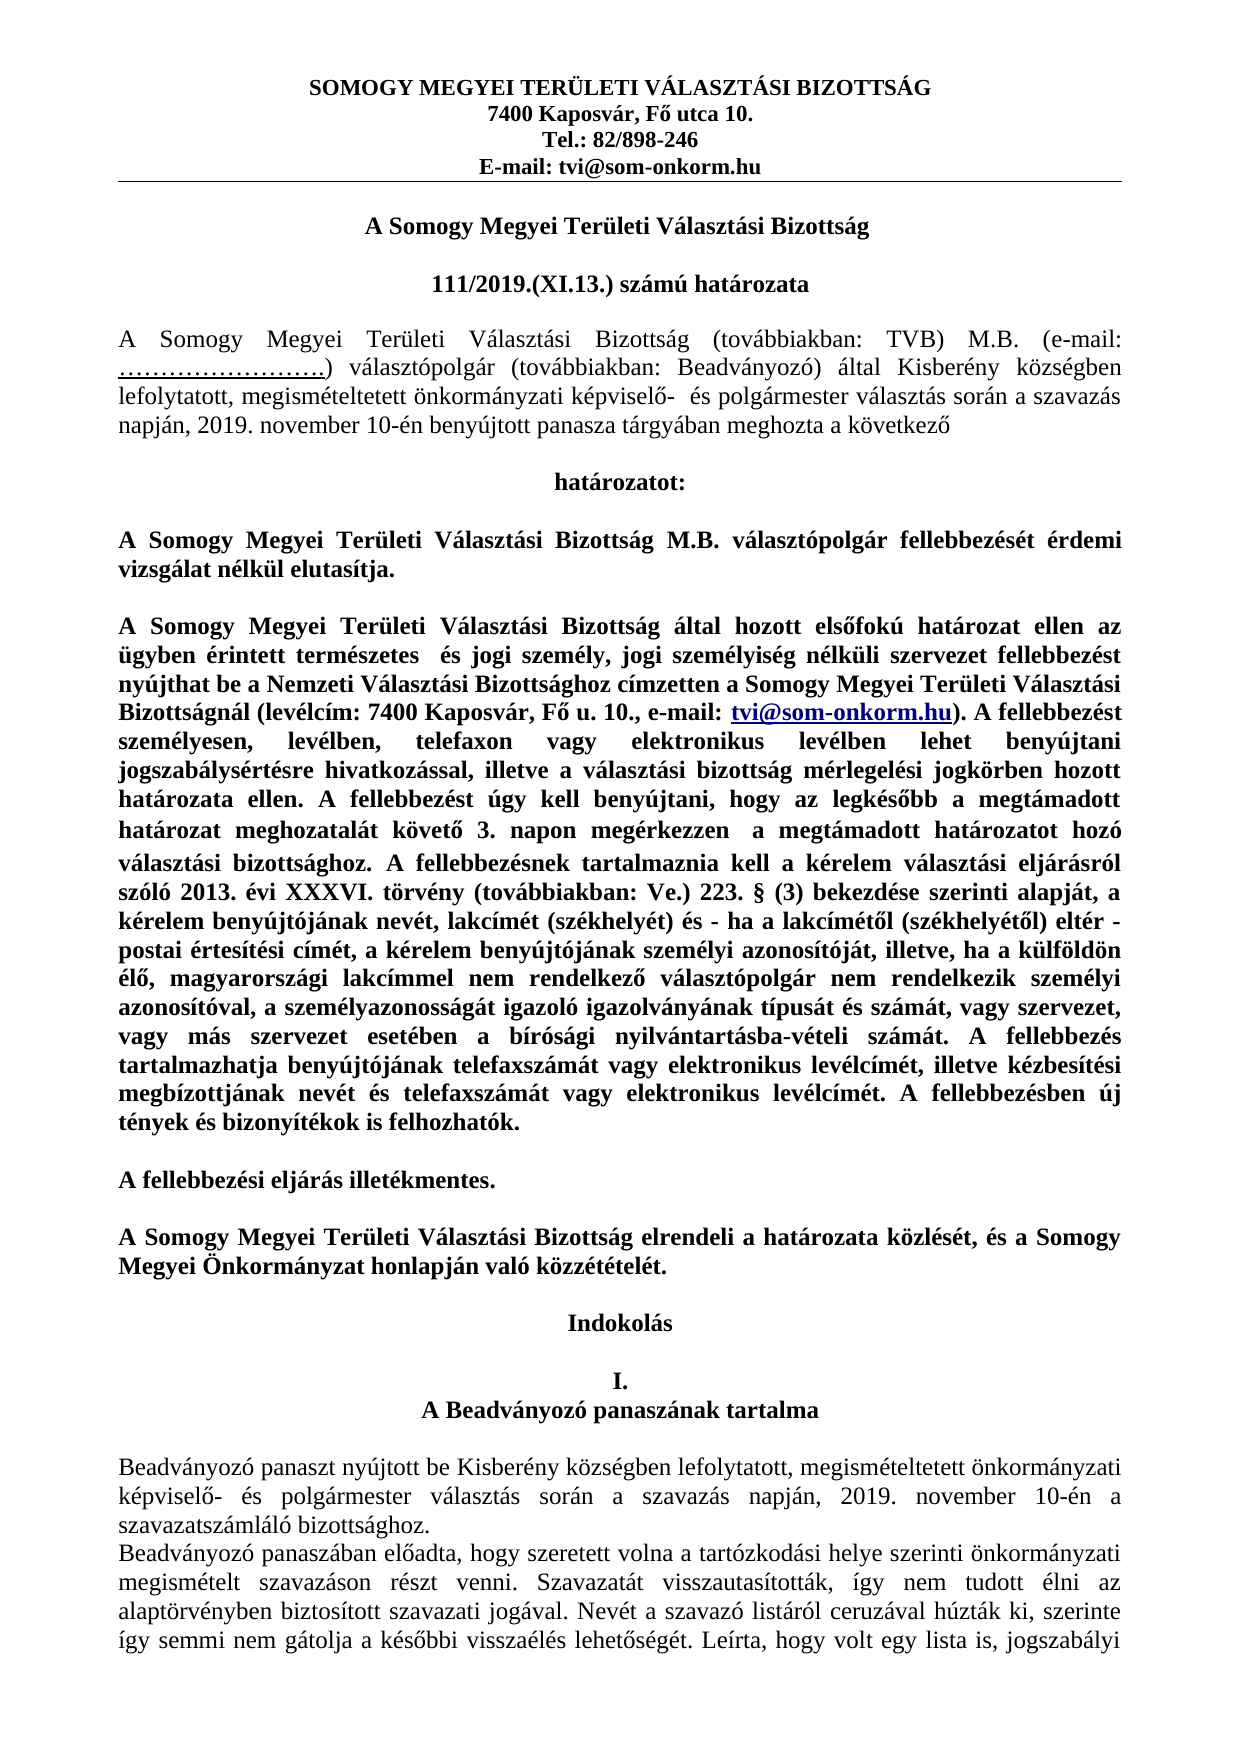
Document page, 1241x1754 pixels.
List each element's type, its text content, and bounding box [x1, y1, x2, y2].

text E-mail: tvi@som-onkorm.hu [118, 153, 1122, 181]
text A Somogy Megyei Területi Választási Bizottság M.B. választópolgár fellebbezését érdemi vizsgálat nélkül elutasítja. [118, 525, 1122, 582]
text A Somogy Megyei Területi Választási Bizottság [118, 211, 1122, 240]
text A Somogy Megyei Területi Választási Bizottság elrendeli a határozata közlését, és a Somogy Megyei Önkormányzat honlapján való közzétételét. [118, 1222, 1122, 1280]
text Beadványozó panaszt nyújtott be Kisberény községben lefolytatott, megismételtetett önkormányzati képviselő- és polgármester választás során a szavazás napján, 2019. november 10-én a szavazatszámláló bizottsághoz. [118, 1452, 1122, 1538]
text A Somogy Megyei Területi Választási Bizottság (továbbiakban: TVB) M.B. (e-mail: …………………….) választópolgár (továbbiakban: Beadványozó) által Kisberény községben lefolytatott, megismételtetett önkormányzati képviselő- és polgármester választás során a szavazás napján, 2019. november 10-én benyújtott panasza tárgyában meghozta a következő [118, 324, 1122, 439]
text 7400 Kaposvár, Fő utca 10. [118, 100, 1122, 127]
text A Somogy Megyei Területi Választási Bizottság által hozott elsőfokú határozat ellen az ügyben érintett természetes és jogi személy, jogi személyiség nélküli szervezet fellebbezést nyújthat be a Nemzeti Választási Bizottsághoz címzetten a Somogy Megyei Területi Választási Bizottságnál (levélcím: 7400 Kaposvár, Fő u. 10., e-mail: tvi@som-onkorm.hu). A fellebbezést személyesen, levélben, telefaxon vagy elektronikus levélben lehet benyújtani jogszabálysértésre hivatkozással, illetve a választási bizottság mérlegelési jogkörben hozott határozata ellen. A fellebbezést úgy kell benyújtani, hogy az legkésőbb a megtámadott határozat meghozatalát követő 3. napon megérkezzen a megtámadott határozatot hozó választási bizottsághoz. A fellebbezésnek tartalmaznia kell a kérelem választási eljárásról szóló 2013. évi XXXVI. törvény (továbbiakban: Ve.) 223. § (3) bekezdése szerinti alapját, a kérelem benyújtójának nevét, lakcímét (székhelyét) és - ha a lakcímétől (székhelyétől) eltér - postai értesítési címét, a kérelem benyújtójának személyi azonosítóját, illetve, ha a külföldön élő, magyarországi lakcímmel nem rendelkező választópolgár nem rendelkezik személyi azonosítóval, a személyazonosságát igazoló igazolványának típusát és számát, vagy szervezet, vagy más szervezet esetében a bírósági nyilvántartásba-vételi számát. A fellebbezés tartalmazhatja benyújtójának telefaxszámát vagy elektronikus levélcímét, illetve kézbesítési megbízottjának nevét és telefaxszámát vagy elektronikus levélcímét. A fellebbezésben új tények és bizonyítékok is felhozhatók. [118, 611, 1122, 1136]
text Indokolás [118, 1308, 1122, 1337]
text I. [118, 1366, 1122, 1395]
text határozatot: [118, 467, 1122, 496]
text 111/2019.(XI.13.) számú határozata [118, 269, 1122, 297]
text Beadványozó panaszában előadta, hogy szeretett volna a tartózkodási helye szerinti önkormányzati megismételt szavazáson részt venni. Szavazatát visszautasították, így nem tudott élni az alaptörvényben biztosított szavazati jogával. Nevét a szavazó listáról ceruzával húzták ki, szerinte így semmi nem gátolja a későbbi visszaélés lehetőségét. Leírta, hogy volt egy lista is, jogszabályi [118, 1538, 1122, 1653]
text Tel.: 82/898-246 [118, 127, 1122, 153]
text A Beadványozó panaszának tartalma [118, 1395, 1122, 1423]
text A fellebbezési eljárás illetékmentes. [118, 1165, 1122, 1193]
text SOMOGY MEGYEI TERÜLETI VÁLASZTÁSI BIZOTTSÁG [118, 74, 1122, 100]
